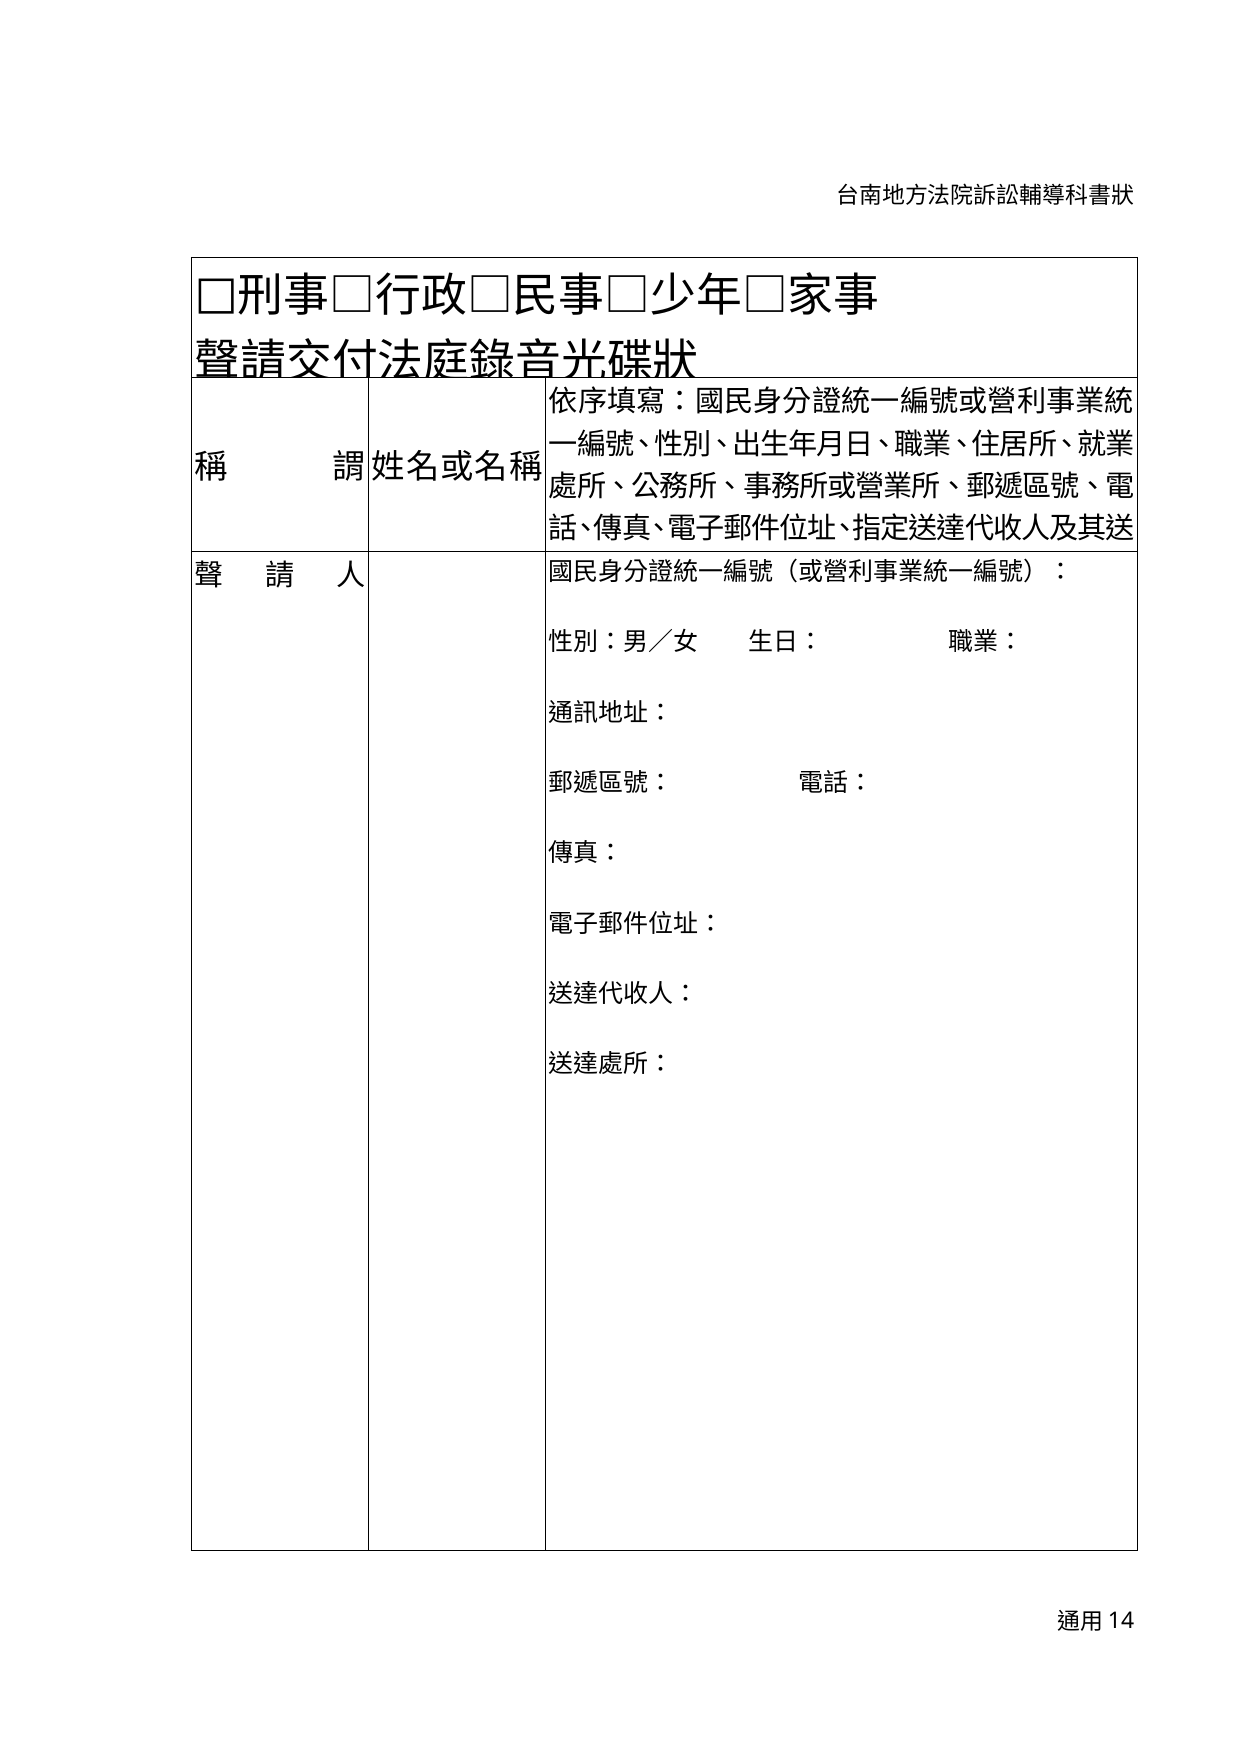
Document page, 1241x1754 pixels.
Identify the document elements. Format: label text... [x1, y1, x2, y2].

table_cell 依序填寫：國民身分證統一編號或營利事業統一編號、性別、出生年月日、職業、住居所、就業處所、公務所、事務所或營業所、郵遞區號、電話、傳真、電子郵件位址、指定送達代收人及其送達處所。 [546, 378, 1137, 551]
table_cell 國民身分證統一編號（或營利事業統一編號）： 性別：男／女 生日： 職業： 通訊地址： 郵遞區號： 電話： 傳真： 電子郵件位址： 送達代收人： 送達處所： [546, 552, 1137, 1550]
table_cell 稱謂 [192, 378, 368, 551]
table_cell 姓名或名稱 [369, 378, 545, 551]
table_cell 聲請人 [192, 552, 368, 1550]
table_cell [369, 552, 545, 1550]
table_header □刑事□行政□民事□少年□家事 聲請交付法庭錄音光碟狀 [192, 258, 1137, 377]
